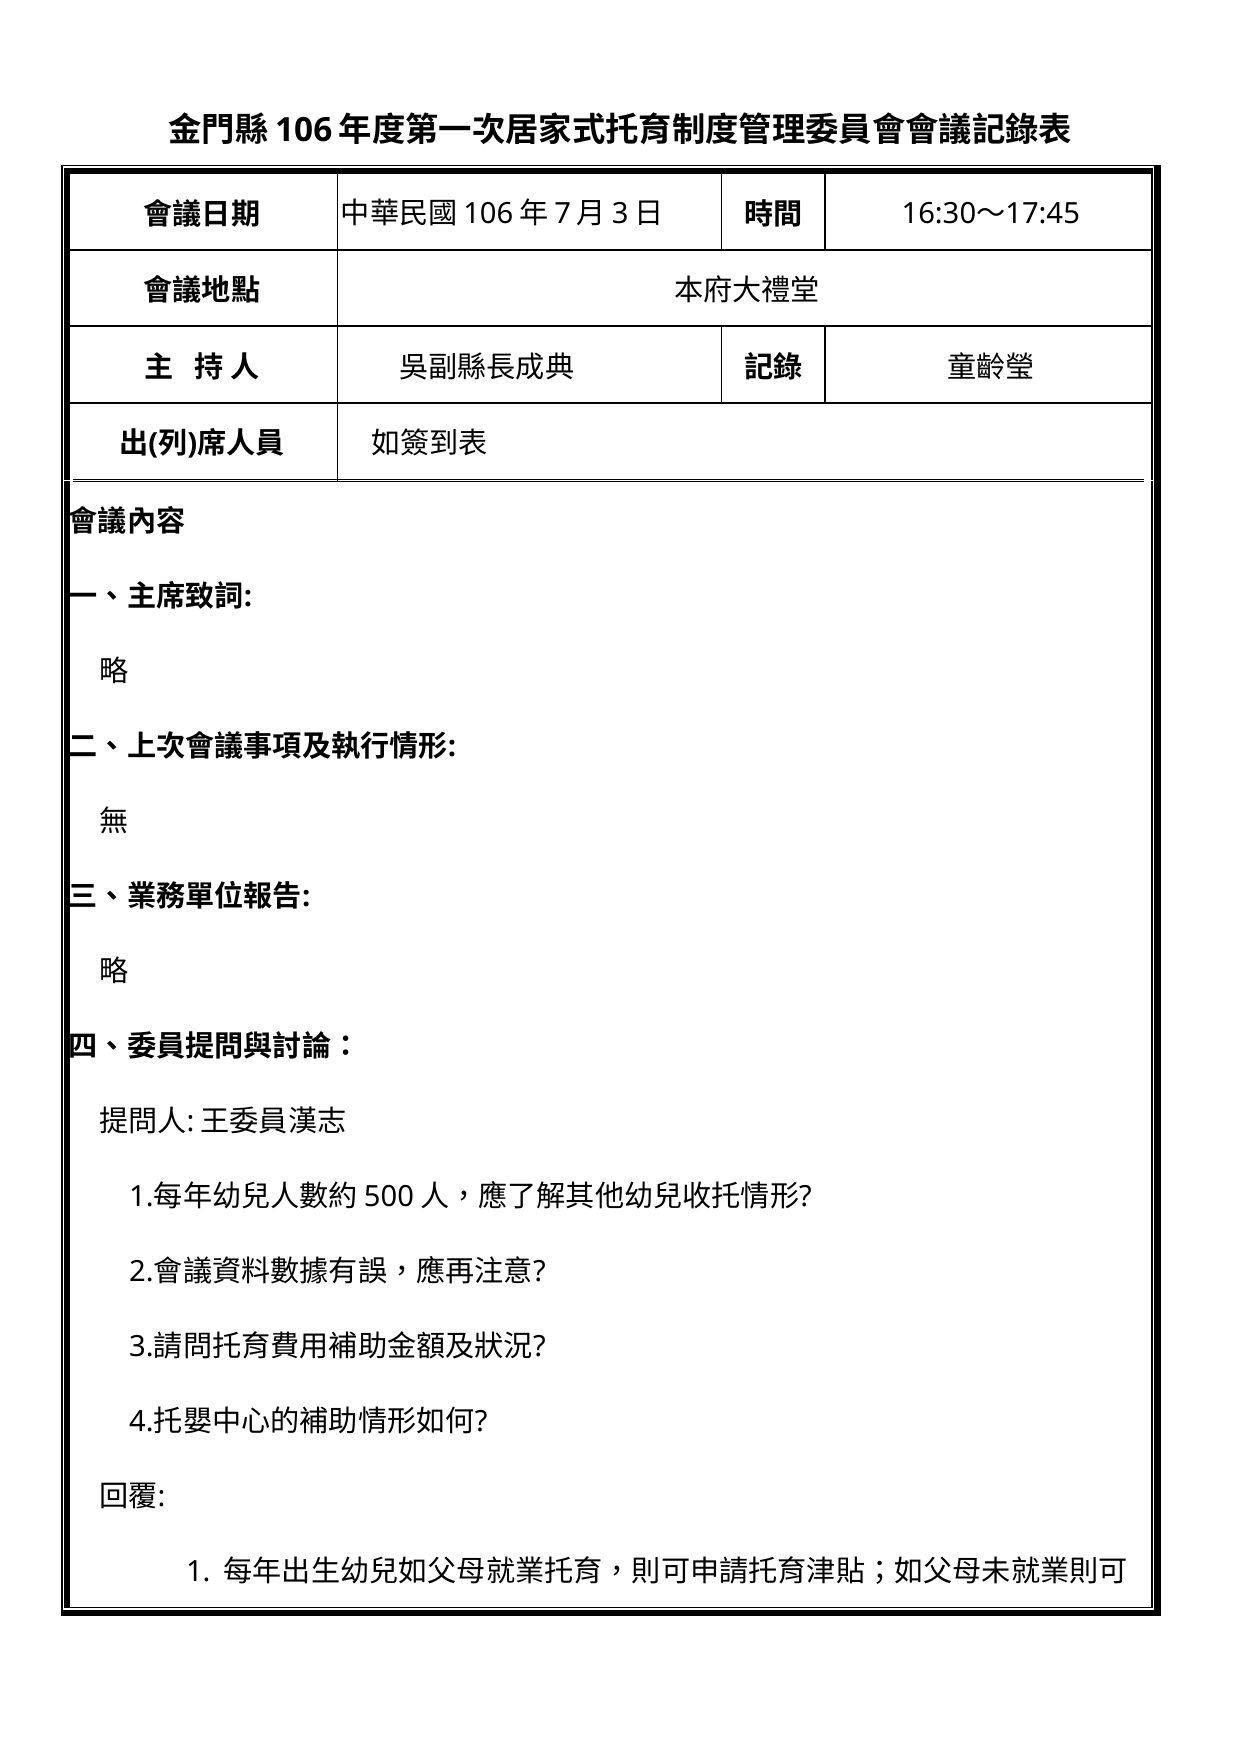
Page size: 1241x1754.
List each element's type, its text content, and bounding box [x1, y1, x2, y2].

table_header 時間 [722, 174, 824, 249]
table_header 會議日期 [70, 174, 337, 249]
table_cell 會議地點 [70, 251, 337, 325]
table_header 16:30～17:45 [826, 174, 1151, 249]
text 金門縣106年度第一次居家式托育制度管理委員會會議記錄表 [75, 89, 1165, 164]
table_cell 童齡瑩 [826, 327, 1151, 402]
table_cell 記錄 [722, 327, 824, 402]
table_cell 出(列)席人員 [70, 404, 337, 478]
table_cell 主 持 人 [70, 327, 337, 402]
table_cell 如簽到表 [338, 404, 1151, 478]
table_cell 吳副縣長成典 [338, 327, 721, 402]
table_cell 本府大禮堂 [338, 251, 1151, 325]
table_cell 會議內容 一、主席致詞: 略 二、上次會議事項及執行情形: 無 三、業務單位報告: 略 四、委員提問與討論： 提問人: 王委員漢志 1.每年幼兒人數約500人，應了解其他幼兒收托情形? 2.會議資料數據有誤，應再注意? 3.請問托育費用補助金額及狀況? 4.托嬰中心的補助情形如何? 回覆: 每年出生幼兒如父母就業托育，則可申請托育津貼；如父母未就業則可申請育兒津貼或父母照顧子女津貼、另有籍在人不在或者由未具托育資格者照顧者，故托育人數與當年度出生幼兒人數並非相同。 會再加強會議資料之正確性。 委由有托育結業證書之托育人員照顧委託父母一方申請托育補助每月2000元，由有保母技術士證者照顧可補助3000元；如中低收入或弱勢家庭，則補助金額更高；未持有托育員證照及加入保母系統則無法申請補助。 托嬰中心每月收費9000元，家長可申請托育補助3000元/月(給家長)，實際家長每月負擔6000元；因本縣是公私協力平價托嬰中心，本府有補助托育人員薪資，收費較為低廉。 提問人:許委員碧華 托育資源中心親子講座參與人數過少，應了解原因? 回覆: 會再了解參與人數過少原因，是否與開班地點、課程內容、時間有關，再 進行改善。 提問人: 葉委員肅科 有一半的托育人員尚未進入中央保母系統中，應思考如何提供多元化的福利，以造福更多有需求的家庭? 回覆: 會再了解未加入系統之因素，以利推動其他福利。 提問人: 吳委員淑鴛 公私協力托嬰中心薪資是否可提高? 回覆: 托嬰中心之托育人員薪資該中心可自行評估訂定，本府僅酌予補助。 提問人: 劉委員濤 請問托育人員是否有保險? 回覆: 每一位托育人員本府都會協助投保意外險。 五、提案討論： 案由:針對修正本縣居家式托育服務收退費項目及基準? 提案單位:社會處 說明: 衛生福利部社會及家庭署於103年11月21日召開「執行居家式托育服務 提供者登記及管理辦法第2次督導會報」會議決議：有關托育收費情形為避免全國訂定之收費基準落差過大，原則以提供當地每日收托10小時、每週收托5日之托育月費金額之25%~75%、中位數及平均數為參考值。 依據居家式托育服務提供者登記及管理辦法第22條：「直轄市、縣(市) 主管機關應依本法第二十五條第三項之規定審酌轄內物價指數、當地區最近二年托育人員服務登記收費情形，依托育服務收托方式分區訂定托育服務收退費項目及基準，並定期公告轄內分區收費情形。」 本縣居家式托育服務收退費項目及基準於104年11月25日居家式托 育制度管理委員會提請委員討論並決議，104年12月22日公告本縣居家式托育服務收退費項目及基準(附件一)。 (四) 查本縣2017年6月14日止一般托育人員執業人數及收費平均數及依 據、各縣市平均薪資情形如下: 1.金門縣一般托育人員執業人數及收費平均數 2.根據勞動部勞工退休金新制提繳概況，統計2016年「各縣市的平均薪資」 (每月)，如下:新竹市5萬3141元、新竹縣4萬4940元、台北市4萬2830 元、桃園市3萬7278元、苗栗縣3萬5766元、新北市3萬4739元、雲林 縣3萬4217元、基隆市3萬4178元、連江縣3萬3518元、高雄市3萬 2210元、台南市3萬1669元、金門縣3萬1590元、台中市3萬0771元、 花蓮縣3萬0439元、南投縣3萬0146元、宜蘭縣3萬0077元、嘉義縣2 萬9619元、嘉義市2萬9396元、澎湖縣2萬8644元、台東縣、2萬8566 元、彰化縣2萬8411元、屏東縣2萬8074元。 3.參考桃園市、新竹縣、高雄市、台南市、連江縣收退費標準(以高薪資、與 本縣相當薪資、與本縣背景一樣之離島為選擇標準；新竹市薪資超過5萬、 薪資低於3萬之縣市不列入參考)(附件二)。 4.依據財政部財稅資料統計金門縣，高所得地區主要以民縣政府所在地為向 外擴散，金門島東部和烈嶼鄉的村里所得較低，但整體而言金門縣的所得 差距較小。 依據行政院主計總處公布2017年5月消費者物價總指數（ CPI ）較去年 5月漲 0.59% ，1~5月CPI 平均較去年同期漲0.60%；在雜項部分，循例饋贈的三節托育人員禮金因而上漲。 依據所得稅法第2條第1項規定：「凡有中華民國來源所得之個人，應就其中華民國來源之所得，依本法規定，課徵綜合所得稅。」，但托育人員繳交之所得稅中有80%的必要成本及費用可以扣除，20%列其它所得，故實際上課不到所得稅。 (五)參酌物資波動情形，托育費用微調500~1000元整。 辦法:修正本縣居家式托育服務收退費項目及基準(附件三)。 目前金門物價已越來越高，為保障托育人員之薪資水平，確有調整之必要性。 提問人: 劉委員濤 決議: 托育人員之薪資水平，確有調整之必要性。 原則下限不動，在上限作微調，（調整收費基準如附件）。 （三）俟簽奉核定後，公告週知，並報中央主管機關備查。 六、臨時動議: 無 七、主席結論: 略 八:散會: 下午17時45分。 [70, 479, 1152, 1607]
table_header 中華民國106年7月3日 [338, 174, 721, 249]
